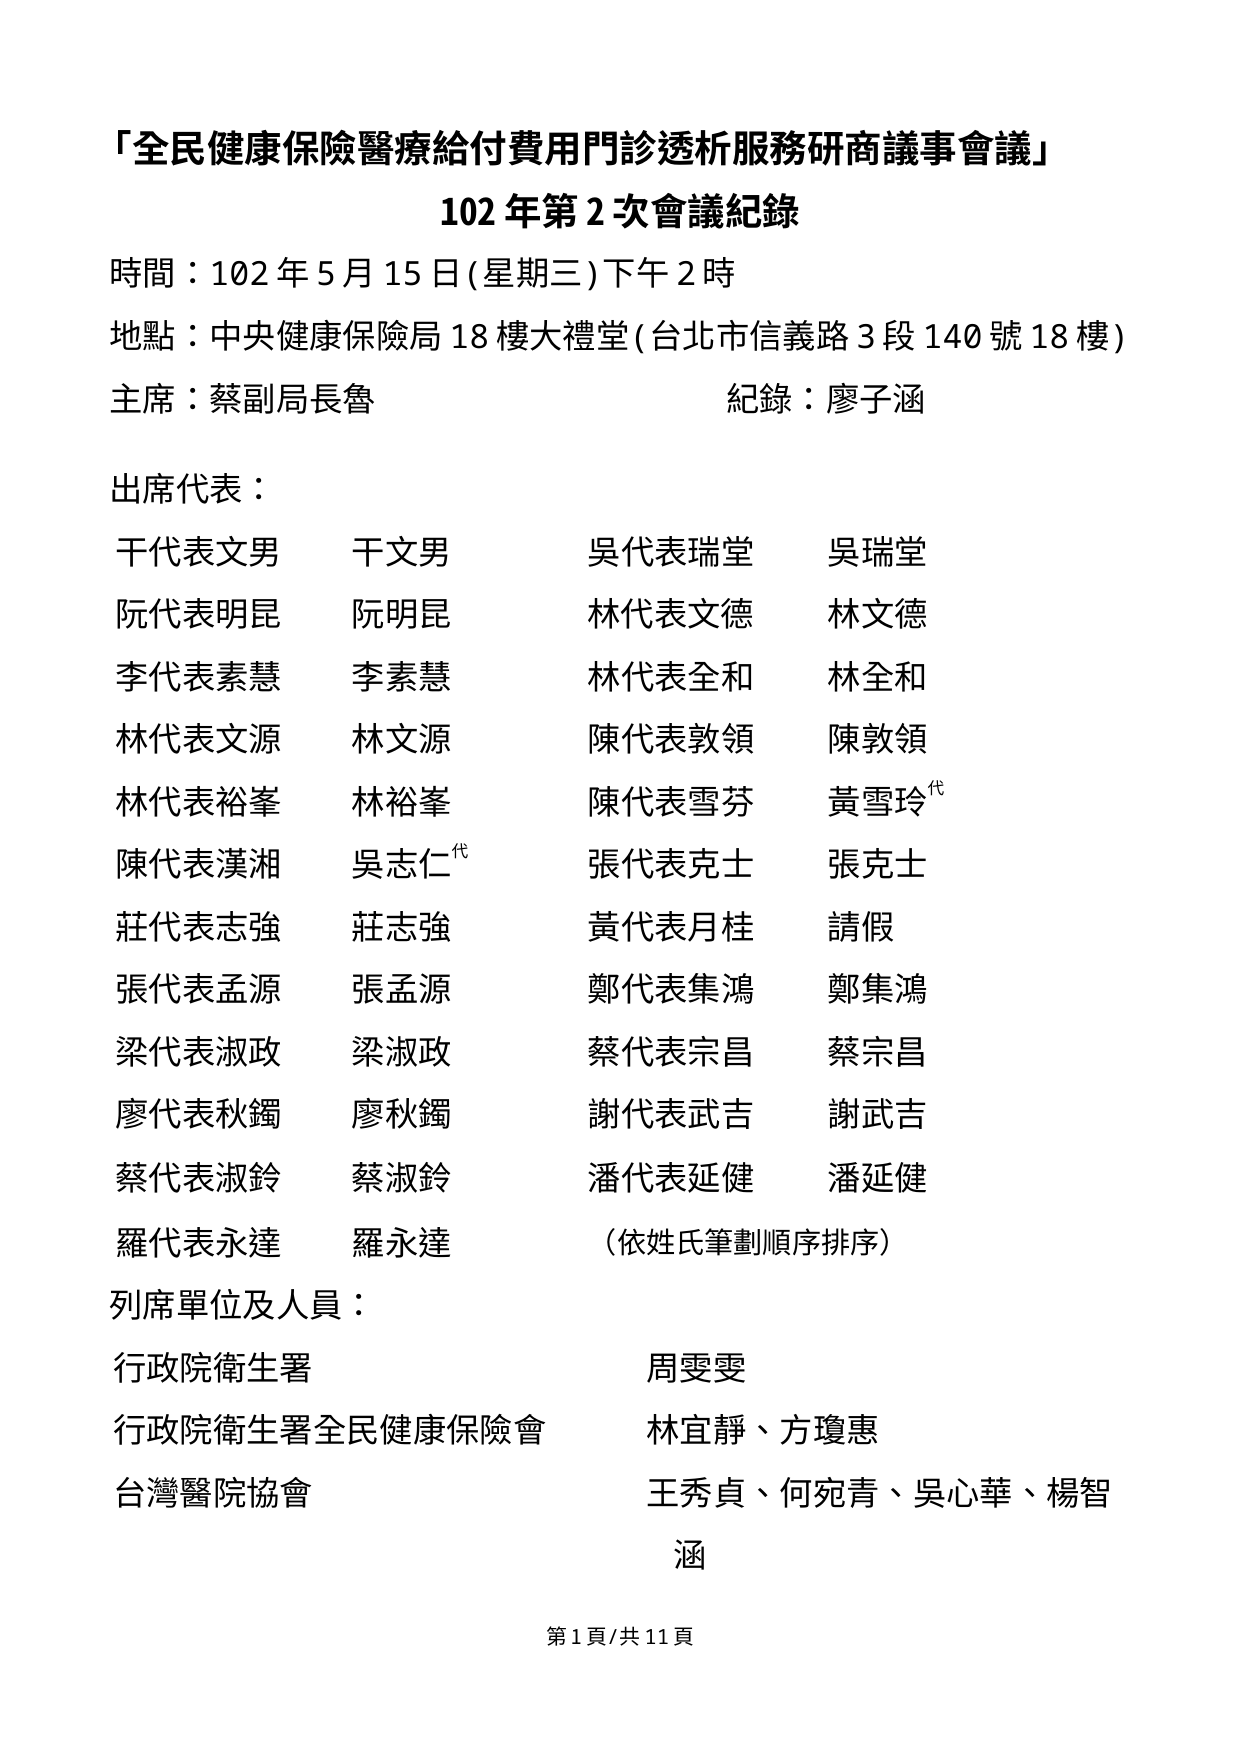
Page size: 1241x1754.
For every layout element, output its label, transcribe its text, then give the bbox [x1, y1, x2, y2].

table_cell 梁淑政 [349, 1008, 585, 1071]
table_cell 陳代表漢湘 [112, 821, 348, 883]
table_cell 林文源 [349, 696, 585, 758]
table_cell 張克士 [825, 821, 1063, 883]
table_cell 黃雪玲代 [825, 758, 1063, 821]
table_cell 林代表文德 [585, 571, 824, 633]
table_cell 莊代表志強 [112, 883, 348, 946]
table_cell 潘延健 [825, 1133, 1063, 1199]
table_header 行政院衛生署 周雯雯 [110, 1324, 1146, 1386]
table_cell 林全和 [825, 633, 1063, 696]
table_cell 陳敦領 [825, 696, 1063, 758]
table_cell 李代表素慧 [112, 633, 348, 696]
table_cell 謝代表武吉 [585, 1071, 824, 1133]
table_cell 黃代表月桂 [585, 883, 824, 946]
table_cell 請假 [825, 883, 1063, 946]
table_cell 梁代表淑政 [112, 1008, 348, 1071]
table_cell 蔡代表淑鈴 [112, 1133, 348, 1199]
table_cell 林代表全和 [585, 633, 824, 696]
table_header 干文男 [349, 508, 585, 571]
table_cell 鄭代表集鴻 [585, 946, 824, 1008]
subtitle 102年第2次會議紀錄 [94, 167, 1146, 229]
text 主席：蔡副局長魯 紀錄：廖子涵 [94, 373, 1146, 421]
table_cell 張孟源 [349, 946, 585, 1008]
table_cell 蔡代表宗昌 [585, 1008, 824, 1071]
text 地點：中央健康保險局18樓大禮堂(台北市信義路3段140號18樓) [109, 292, 1146, 354]
table_cell 阮代表明昆 [112, 571, 348, 633]
table_cell 張代表克士 [585, 821, 824, 883]
table_cell （依姓氏筆劃順序排序） [585, 1199, 1063, 1261]
table_cell 羅永達 [349, 1199, 585, 1261]
text 列席單位及人員： [109, 1261, 1146, 1324]
table_cell 羅代表永達 [112, 1199, 348, 1261]
table_cell 陳代表敦領 [585, 696, 824, 758]
table_header 干代表文男 [112, 508, 348, 571]
text 出席代表： [109, 446, 1146, 508]
table_cell 鄭集鴻 [825, 946, 1063, 1008]
table_cell 吳志仁代 [349, 821, 585, 883]
table_cell 陳代表雪芬 [585, 758, 824, 821]
table_cell 林文德 [825, 571, 1063, 633]
table_cell 台灣醫院協會 王秀貞、何宛青、吳心華、楊智涵 [110, 1449, 1146, 1574]
table_cell 林代表裕峯 [112, 758, 348, 821]
table_cell 張代表孟源 [112, 946, 348, 1008]
subtitle 「全民健康保險醫療給付費用門診透析服務研商議事會議」 [94, 104, 1146, 167]
table_cell 莊志強 [349, 883, 585, 946]
table_cell 林代表文源 [112, 696, 348, 758]
table_cell 廖代表秋鐲 [112, 1071, 348, 1133]
table_cell 廖秋鐲 [349, 1071, 585, 1133]
table_cell 李素慧 [349, 633, 585, 696]
table_header 吳代表瑞堂 [585, 508, 824, 571]
text 時間：102年5月15日(星期三)下午2時 [109, 229, 1146, 292]
table_cell 林裕峯 [349, 758, 585, 821]
table_cell 蔡淑鈴 [349, 1133, 585, 1199]
table_header 吳瑞堂 [825, 508, 1063, 571]
table_cell 阮明昆 [349, 571, 585, 633]
table_cell 行政院衛生署全民健康保險會 林宜靜、方瓊惠 [110, 1386, 1146, 1449]
table_cell 蔡宗昌 [825, 1008, 1063, 1071]
table_cell 謝武吉 [825, 1071, 1063, 1133]
table_cell 潘代表延健 [585, 1133, 824, 1199]
